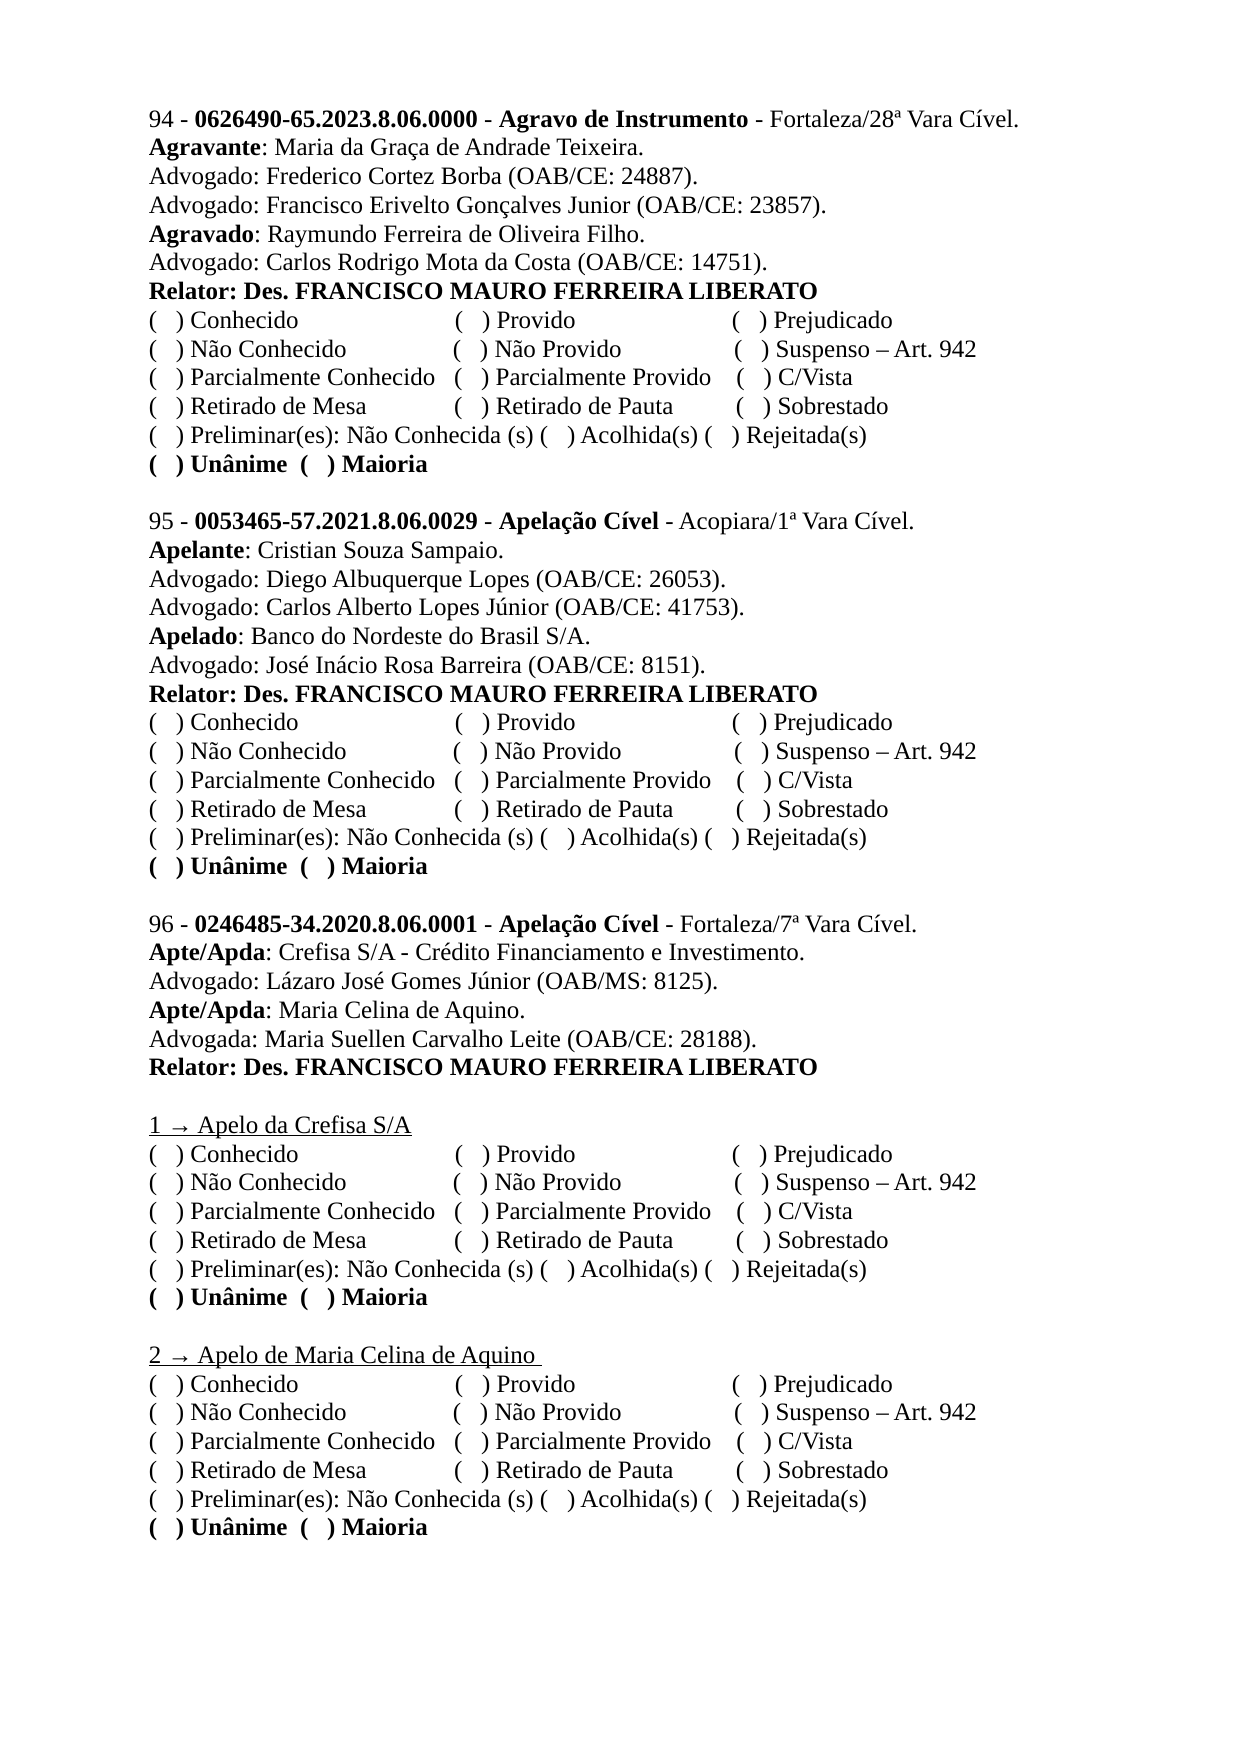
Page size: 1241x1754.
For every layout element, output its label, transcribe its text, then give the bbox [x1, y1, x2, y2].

text ( ) Parcialmente Conhecido ( ) Parcialmente Provido ( ) C/Vista [148, 765, 1158, 794]
text ( ) Conhecido ( ) Provido ( ) Prejudicado [148, 1369, 1141, 1397]
text ( ) Retirado de Mesa ( ) Retirado de Pauta ( ) Sobrestado [148, 391, 1158, 420]
text ( ) Não Conhecido ( ) Não Provido ( ) Suspenso – Art. 942 [148, 1167, 1158, 1196]
text 95 - 0053465-57.2021.8.06.0029 - Apelação Cível - Acopiara/1ª Vara Cível. [148, 506, 1141, 535]
text ( ) Conhecido ( ) Provido ( ) Prejudicado [148, 1139, 1141, 1167]
text ( ) Preliminar(es): Não Conhecida (s) ( ) Acolhida(s) ( ) Rejeitada(s) [148, 1254, 1158, 1282]
text Agravado: Raymundo Ferreira de Oliveira Filho. [148, 219, 1141, 247]
text Agravante: Maria da Graça de Andrade Teixeira. [148, 132, 1141, 161]
text ( ) Conhecido ( ) Provido ( ) Prejudicado [148, 707, 1141, 736]
text Advogado: José Inácio Rosa Barreira (OAB/CE: 8151). [148, 650, 1141, 679]
text ( ) Retirado de Mesa ( ) Retirado de Pauta ( ) Sobrestado [148, 1225, 1158, 1254]
text 2 → Apelo de Maria Celina de Aquino [148, 1340, 1158, 1369]
text Advogado: Lázaro José Gomes Júnior (OAB/MS: 8125). [148, 966, 1141, 995]
text Relator: Des. FRANCISCO MAURO FERREIRA LIBERATO [148, 276, 1141, 305]
text ( ) Unânime ( ) Maioria [148, 449, 1158, 477]
text Advogado: Francisco Erivelto Gonçalves Junior (OAB/CE: 23857). [148, 190, 1141, 219]
text ( ) Retirado de Mesa ( ) Retirado de Pauta ( ) Sobrestado [148, 1455, 1158, 1484]
text Relator: Des. FRANCISCO MAURO FERREIRA LIBERATO [148, 679, 1141, 707]
text Apelado: Banco do Nordeste do Brasil S/A. [148, 621, 1141, 650]
text ( ) Parcialmente Conhecido ( ) Parcialmente Provido ( ) C/Vista [148, 1426, 1158, 1455]
text 1 → Apelo da Crefisa S/A [148, 1110, 1141, 1139]
text ( ) Retirado de Mesa ( ) Retirado de Pauta ( ) Sobrestado [148, 794, 1158, 822]
text Advogada: Maria Suellen Carvalho Leite (OAB/CE: 28188). [148, 1024, 1141, 1052]
text 96 - 0246485-34.2020.8.06.0001 - Apelação Cível - Fortaleza/7ª Vara Cível. [148, 909, 1141, 937]
text Apelante: Cristian Souza Sampaio. [148, 535, 1141, 564]
text Advogado: Carlos Alberto Lopes Júnior (OAB/CE: 41753). [148, 592, 1141, 621]
text ( ) Unânime ( ) Maioria [148, 1512, 1158, 1541]
text ( ) Conhecido ( ) Provido ( ) Prejudicado [148, 305, 1141, 334]
text Advogado: Carlos Rodrigo Mota da Costa (OAB/CE: 14751). [148, 247, 1141, 276]
text ( ) Preliminar(es): Não Conhecida (s) ( ) Acolhida(s) ( ) Rejeitada(s) [148, 822, 1158, 851]
text Advogado: Diego Albuquerque Lopes (OAB/CE: 26053). [148, 564, 1141, 592]
text ( ) Preliminar(es): Não Conhecida (s) ( ) Acolhida(s) ( ) Rejeitada(s) [148, 1484, 1158, 1512]
text ( ) Unânime ( ) Maioria [148, 851, 1158, 880]
text ( ) Não Conhecido ( ) Não Provido ( ) Suspenso – Art. 942 [148, 1397, 1158, 1426]
text ( ) Preliminar(es): Não Conhecida (s) ( ) Acolhida(s) ( ) Rejeitada(s) [148, 420, 1158, 449]
text ( ) Unânime ( ) Maioria [148, 1282, 1158, 1311]
text ( ) Parcialmente Conhecido ( ) Parcialmente Provido ( ) C/Vista [148, 1196, 1158, 1225]
text Apte/Apda: Maria Celina de Aquino. [148, 995, 1141, 1024]
text Relator: Des. FRANCISCO MAURO FERREIRA LIBERATO [148, 1052, 1141, 1081]
text Apte/Apda: Crefisa S/A - Crédito Financiamento e Investimento. [148, 937, 1141, 966]
text Advogado: Frederico Cortez Borba (OAB/CE: 24887). [148, 161, 1141, 190]
text ( ) Não Conhecido ( ) Não Provido ( ) Suspenso – Art. 942 [148, 334, 1158, 362]
text 94 - 0626490-65.2023.8.06.0000 - Agravo de Instrumento - Fortaleza/28ª Vara Cível. [148, 104, 1141, 132]
text ( ) Não Conhecido ( ) Não Provido ( ) Suspenso – Art. 942 [148, 736, 1158, 765]
text ( ) Parcialmente Conhecido ( ) Parcialmente Provido ( ) C/Vista [148, 362, 1158, 391]
